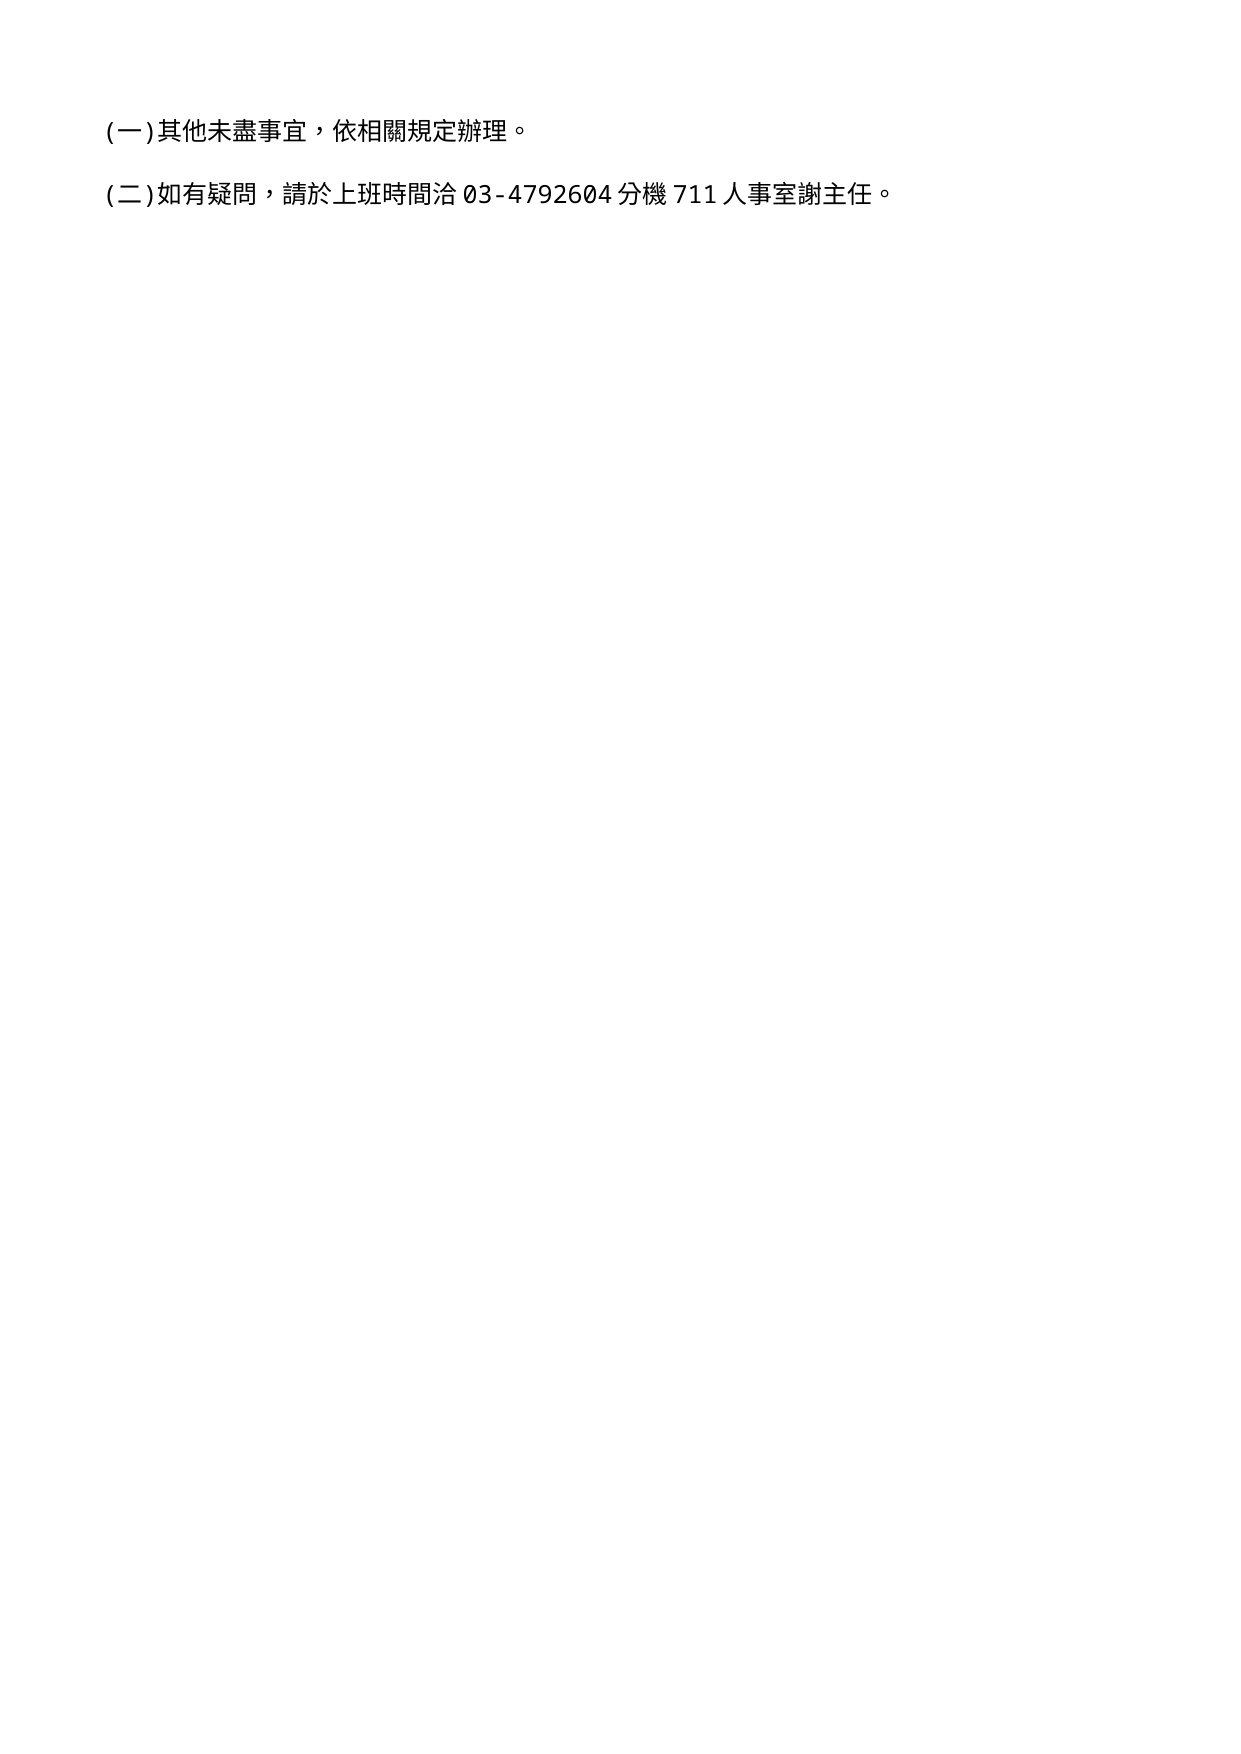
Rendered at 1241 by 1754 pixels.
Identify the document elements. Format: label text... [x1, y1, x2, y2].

text (一)其他未盡事宜，依相關規定辦理。 (二)如有疑問，請於上班時間洽03-4792604分機711人事室謝主任。 [102, 88, 1175, 213]
